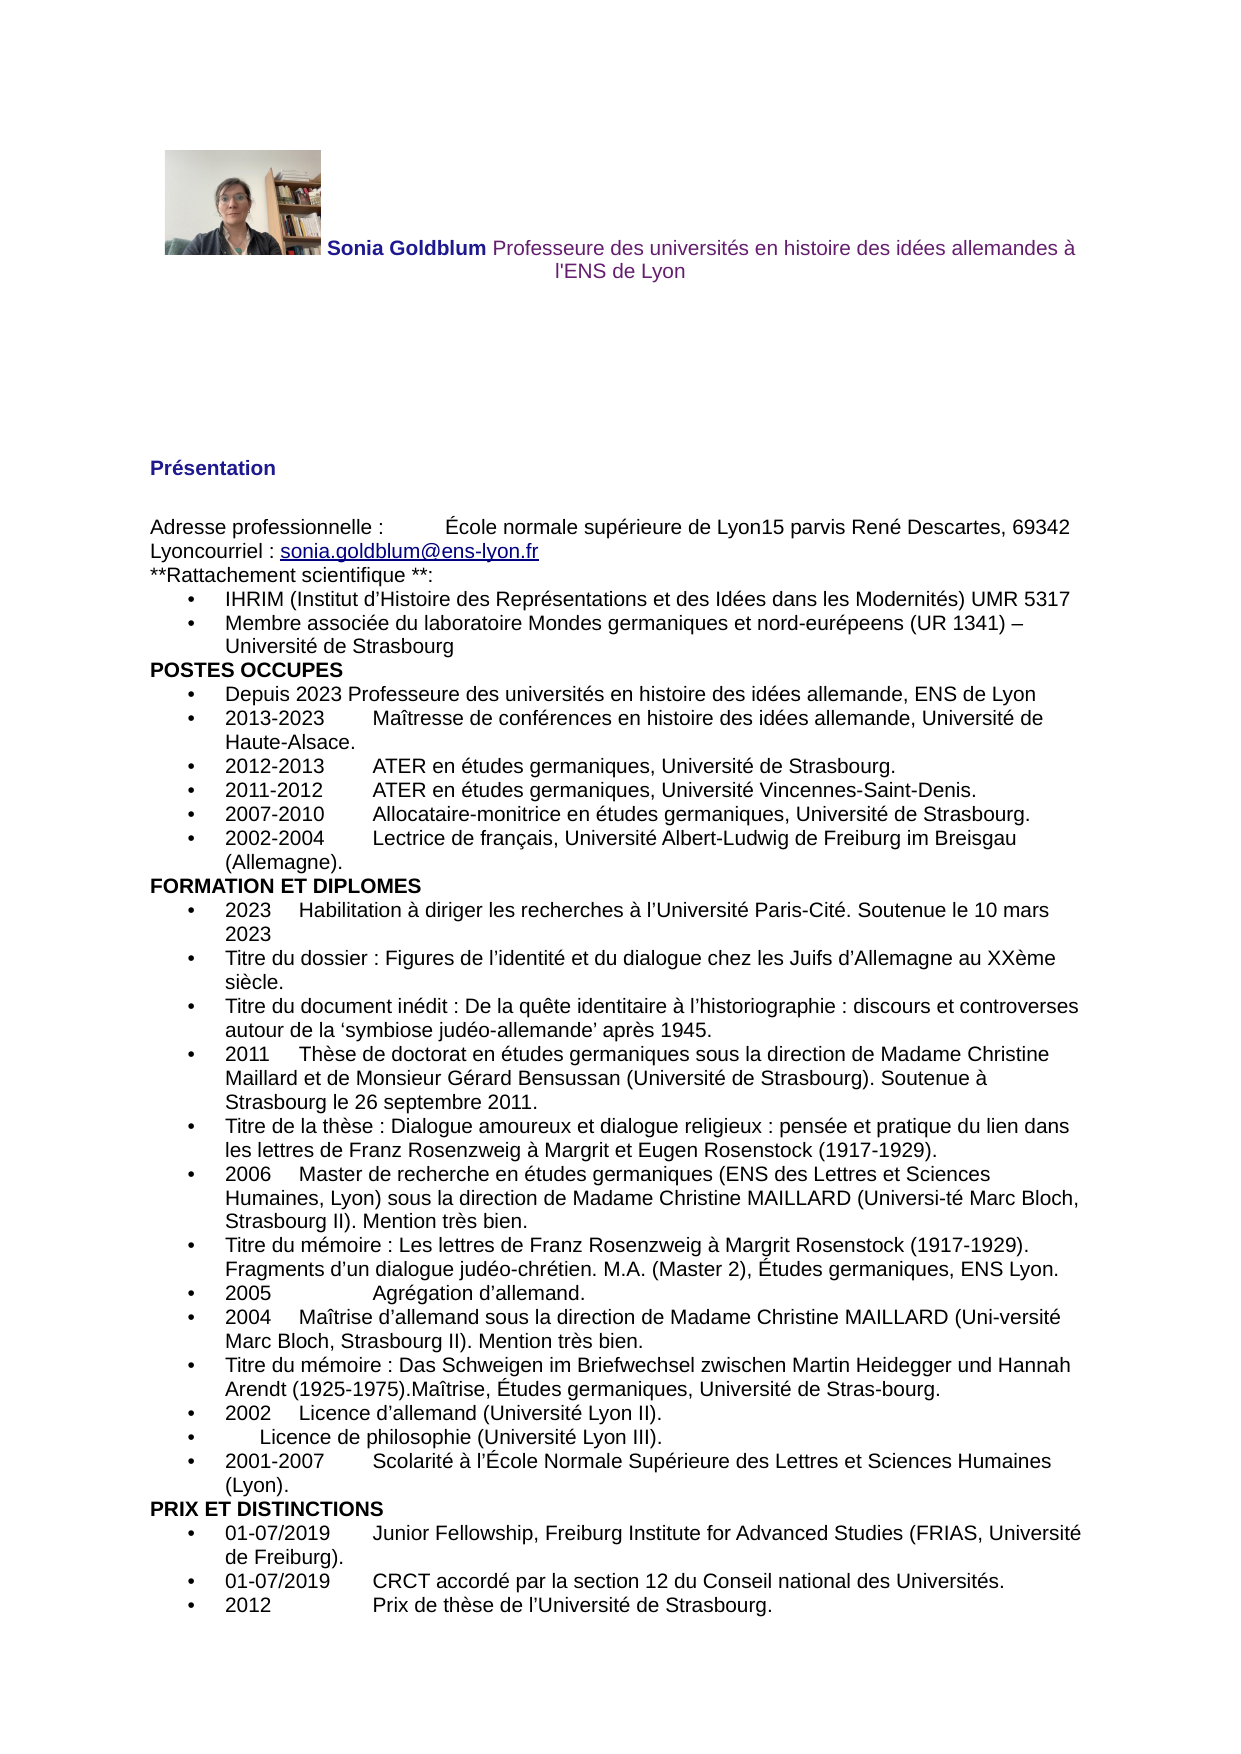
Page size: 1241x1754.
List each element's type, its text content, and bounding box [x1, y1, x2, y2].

list 2002-2004 Lectrice de français, Université Albert-Ludwig de Freiburg im Breisgau (Allemagne). [187, 826, 1090, 874]
list Titre du dossier : Figures de l’identité et du dialogue chez les Juifs d’Allemagne au XXème siècle. [187, 946, 1090, 994]
list Membre associée du laboratoire Mondes germaniques et nord-eurépeens (UR 1341) – Université de Strasbourg [187, 610, 1090, 658]
list 2005 Agrégation d’allemand. [187, 1281, 1090, 1305]
list Titre de la thèse : Dialogue amoureux et dialogue religieux : pensée et pratique du lien dans les lettres de Franz Rosenzweig à Margrit et Eugen Rosenstock (1917-1929). [187, 1113, 1090, 1161]
text POSTES OCCUPES [150, 658, 1090, 682]
list 2011-2012 ATER en études germaniques, Université Vincennes-Saint-Denis. [187, 778, 1090, 802]
list 2004 Maîtrise d’allemand sous la direction de Madame Christine MAILLARD (Uni-versité Marc Bloch, Strasbourg II). Mention très bien. [187, 1305, 1090, 1353]
list 2006 Master de recherche en études germaniques (ENS des Lettres et Sciences Humaines, Lyon) sous la direction de Madame Christine MAILLARD (Universi-té Marc Bloch, Strasbourg II). Mention très bien. [187, 1161, 1090, 1233]
subtitle Sonia Goldblum Professeure des universités en histoire des idées allemandes à l'ENS de Lyon [150, 150, 1090, 283]
list Titre du mémoire : Das Schweigen im Briefwechsel zwischen Martin Heidegger und Hannah Arendt (1925-1975).Maîtrise, Études germaniques, Université de Stras-bourg. [187, 1353, 1090, 1401]
text FORMATION ET DIPLOMES [150, 874, 1090, 898]
list Titre du document inédit : De la quête identitaire à l’historiographie : discours et controverses autour de la ‘symbiose judéo-allemande’ après 1945. [187, 994, 1090, 1042]
list 2011 Thèse de doctorat en études germaniques sous la direction de Madame Christine Maillard et de Monsieur Gérard Bensussan (Université de Strasbourg). Soutenue à Strasbourg le 26 septembre 2011. [187, 1042, 1090, 1113]
text **Rattachement scientifique **: [150, 562, 1090, 586]
subtitle Présentation [150, 456, 1090, 480]
list Titre du mémoire : Les lettres de Franz Rosenzweig à Margrit Rosenstock (1917-1929). Fragments d’un dialogue judéo-chrétien. M.A. (Master 2), Études germaniques, ENS Lyon. [187, 1233, 1090, 1281]
list 01-07/2019 Junior Fellowship, Freiburg Institute for Advanced Studies (FRIAS, Université de Freiburg). [187, 1521, 1090, 1569]
text Adresse professionnelle : École normale supérieure de Lyon15 parvis René Descartes, 69342 Lyoncourriel : sonia.goldblum@ens-lyon.fr [150, 514, 1090, 562]
list 2013-2023 Maîtresse de conférences en histoire des idées allemande, Université de Haute-Alsace. [187, 706, 1090, 754]
list 2007-2010 Allocataire-monitrice en études germaniques, Université de Strasbourg. [187, 802, 1090, 826]
list Licence de philosophie (Université Lyon III). [187, 1425, 1090, 1449]
list Depuis 2023 Professeure des universités en histoire des idées allemande, ENS de Lyon [187, 682, 1090, 706]
list 2001-2007 Scolarité à l’École Normale Supérieure des Lettres et Sciences Humaines (Lyon). [187, 1449, 1090, 1497]
list IHRIM (Institut d’Histoire des Représentations et des Idées dans les Modernités) UMR 5317 [187, 586, 1090, 610]
list 2002 Licence d’allemand (Université Lyon II). [187, 1401, 1090, 1425]
list 2023 Habilitation à diriger les recherches à l’Université Paris-Cité. Soutenue le 10 mars 2023 [187, 898, 1090, 946]
picture [164, 150, 321, 255]
list 2012 Prix de thèse de l’Université de Strasbourg. [187, 1593, 1090, 1617]
list 01-07/2019 CRCT accordé par la section 12 du Conseil national des Universités. [187, 1569, 1090, 1593]
text PRIX ET DISTINCTIONS [150, 1497, 1090, 1521]
list 2012-2013 ATER en études germaniques, Université de Strasbourg. [187, 754, 1090, 778]
